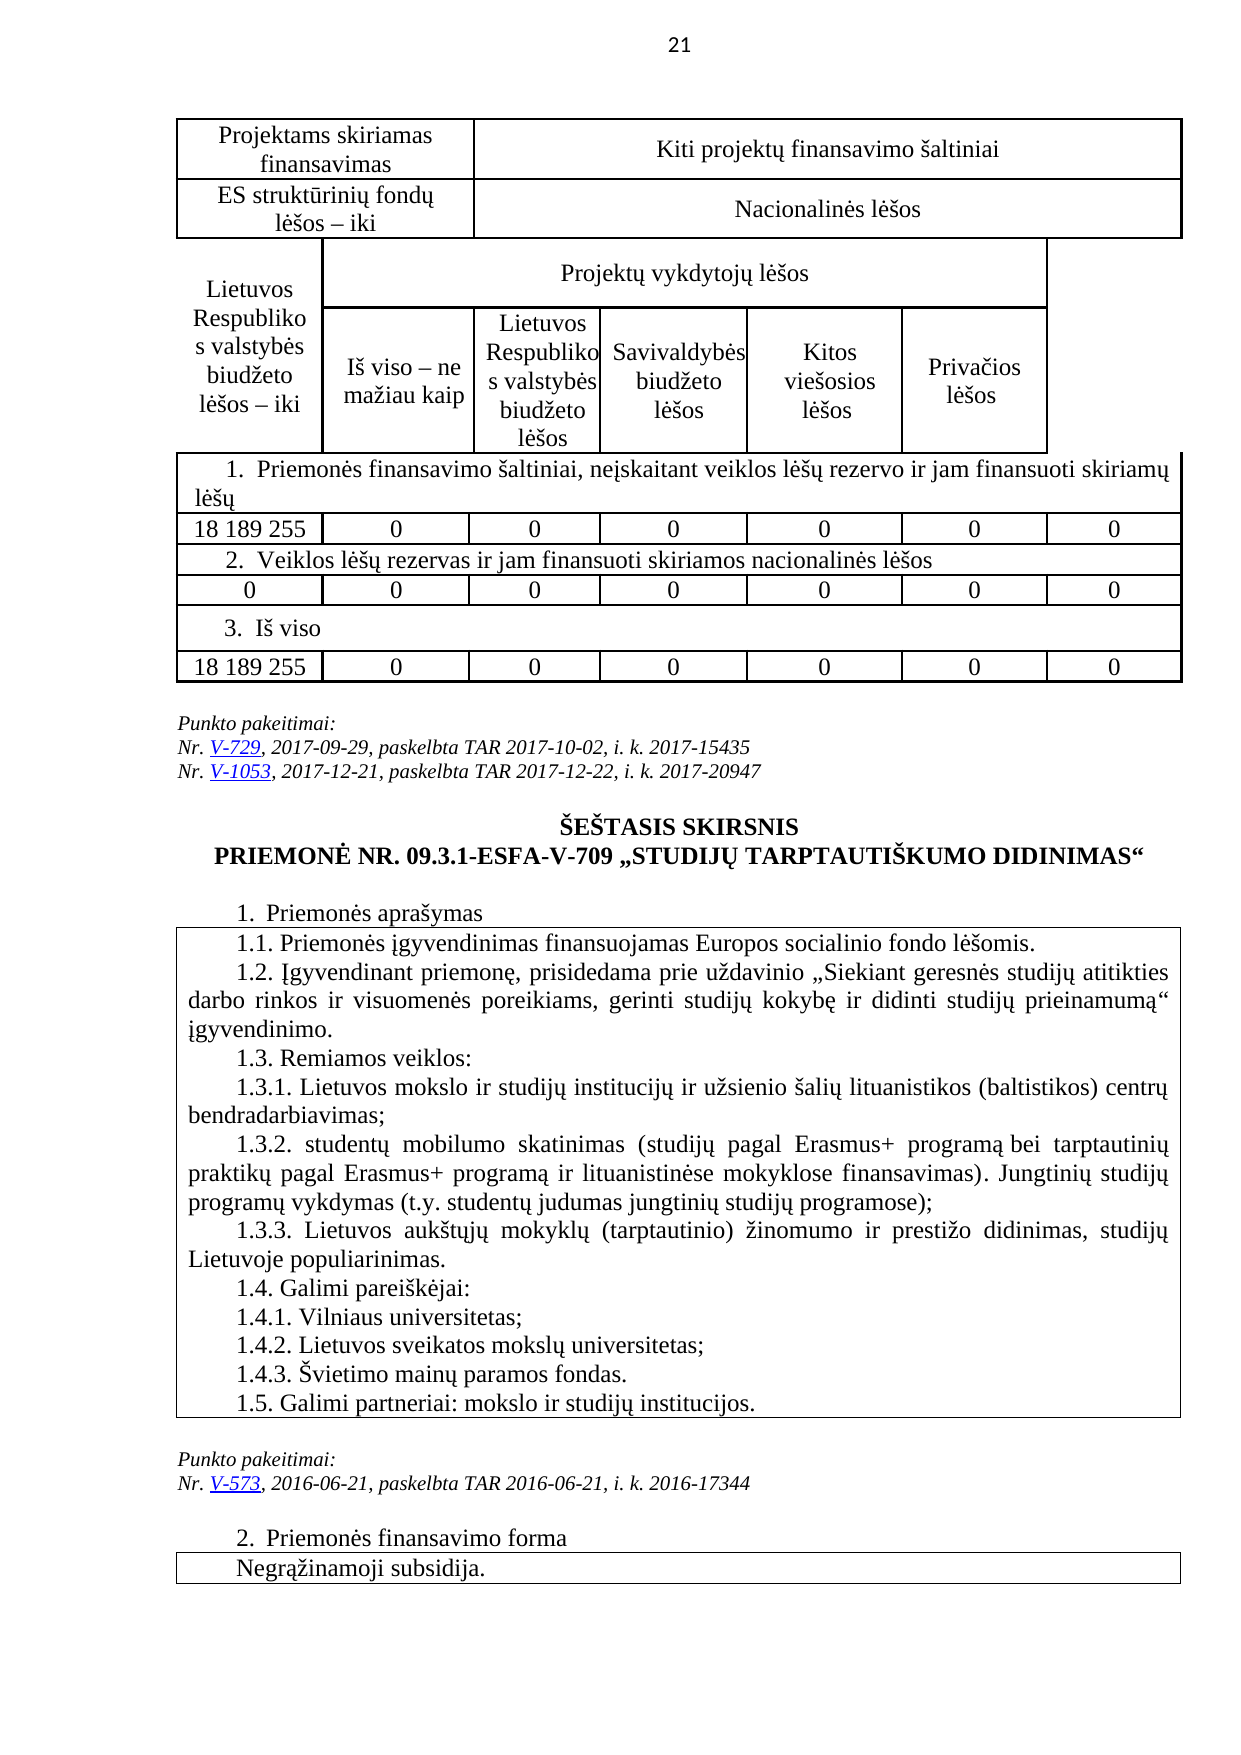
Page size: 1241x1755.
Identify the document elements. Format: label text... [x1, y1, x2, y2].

table_cell 0 [748, 576, 901, 604]
table_cell 0 [903, 576, 1046, 604]
table_cell Privačios lėšos [903, 309, 1046, 452]
table_cell 0 [1048, 652, 1180, 680]
table_cell Iš viso – ne mažiau kaip [324, 309, 473, 452]
table_cell 0 [1048, 514, 1180, 543]
table_cell 0 [324, 576, 468, 604]
table_cell 18 189 255 [178, 652, 321, 680]
table_cell 0 [178, 576, 321, 604]
table_header 1.1. Priemonės įgyvendinimas finansuojamas Europos socialinio fondo lėšomis. [177, 928, 1180, 957]
table_cell 0 [470, 514, 599, 543]
table_header Projektams skiriamas finansavimas [178, 120, 473, 178]
table_cell 2. Veiklos lėšų rezervas ir jam finansuoti skiriamos nacionalinės lėšos [178, 545, 1180, 573]
table_cell 3. Iš viso [178, 606, 1180, 649]
table_cell 0 [748, 514, 901, 543]
table_cell 1. Priemonės finansavimo šaltiniai, neįskaitant veiklos lėšų rezervo ir jam finansuoti skiriamų lėšų [178, 452, 1180, 512]
table_cell 1.3. Remiamos veiklos: 1.3.1. Lietuvos mokslo ir studijų institucijų ir užsienio šalių lituanistikos (baltistikos) centrų bendradarbiavimas; 1.3.2. studentų mobilumo skatinimas (studijų pagal Erasmus+ programą bei tarptautinių praktikų pagal Erasmus+ programą ir lituanistinėse mokyklose finansavimas). Jungtinių studijų programų vykdymas (t.y. studentų judumas jungtinių studijų programose); 1.3.3. Lietuvos aukštųjų mokyklų (tarptautinio) žinomumo ir prestižo didinimas, studijų Lietuvoje populiarinimas. [177, 1043, 1180, 1273]
table_cell 18 189 255 [178, 514, 321, 543]
table_cell 0 [470, 652, 599, 680]
table_cell Savivaldybės biudžeto lėšos [601, 309, 746, 452]
table_cell 1.2. Įgyvendinant priemonę, prisidedama prie uždavinio „Siekiant geresnės studijų atitikties darbo rinkos ir visuomenės poreikiams, gerinti studijų kokybę ir didinti studijų prieinamumą“ įgyvendinimo. [177, 957, 1180, 1043]
table_header Negrąžinamoji subsidija. [177, 1553, 1180, 1583]
table_cell Kitos viešosios lėšos [748, 309, 901, 452]
text PRIEMONĖ NR. 09.3.1-ESFA-V-709 „STUDIJŲ TARPTAUTIŠKUMO DIDINIMAS“ [177, 841, 1181, 869]
table_cell Lietuvos Respublikos valstybės biudžeto lėšos – iki [177, 239, 321, 452]
table_cell 1.5. Galimi partneriai: mokslo ir studijų institucijos. [177, 1388, 1180, 1417]
text Nr. V-573, 2016-06-21, paskelbta TAR 2016-06-21, i. k. 2016-17344 [177, 1471, 1181, 1495]
table_cell 0 [903, 514, 1046, 543]
text ŠEŠTASIS SKIRSNIS [177, 812, 1181, 841]
table_cell 0 [1048, 576, 1180, 604]
table_cell 0 [748, 652, 901, 680]
table_cell 0 [601, 576, 746, 604]
table_cell 0 [324, 652, 468, 680]
table_cell 0 [903, 652, 1046, 680]
table_cell 0 [601, 652, 746, 680]
table_cell Projektų vykdytojų lėšos [324, 239, 1046, 306]
table_cell ES struktūrinių fondų lėšos – iki [178, 180, 473, 237]
text Nr. V-729, 2017-09-29, paskelbta TAR 2017-10-02, i. k. 2017-15435 [177, 735, 1181, 759]
table_cell Lietuvos Respublikos valstybės biudžeto lėšos [475, 309, 599, 452]
table_header Kiti projektų finansavimo šaltiniai [475, 120, 1180, 178]
table_cell 0 [601, 514, 746, 543]
table_cell Nacionalinės lėšos [475, 180, 1180, 237]
text 2. Priemonės finansavimo forma [236, 1523, 1181, 1552]
text 1. Priemonės aprašymas [236, 898, 1181, 927]
table_cell 0 [324, 514, 468, 543]
table_cell 0 [470, 576, 599, 604]
text Punkto pakeitimai: [177, 1447, 1181, 1471]
text Punkto pakeitimai: [177, 711, 1181, 735]
table_cell 1.4. Galimi pareiškėjai: 1.4.1. Vilniaus universitetas; 1.4.2. Lietuvos sveikatos mokslų universitetas; 1.4.3. Švietimo mainų paramos fondas. [177, 1273, 1180, 1388]
text Nr. V-1053, 2017-12-21, paskelbta TAR 2017-12-22, i. k. 2017-20947 [177, 759, 1181, 783]
